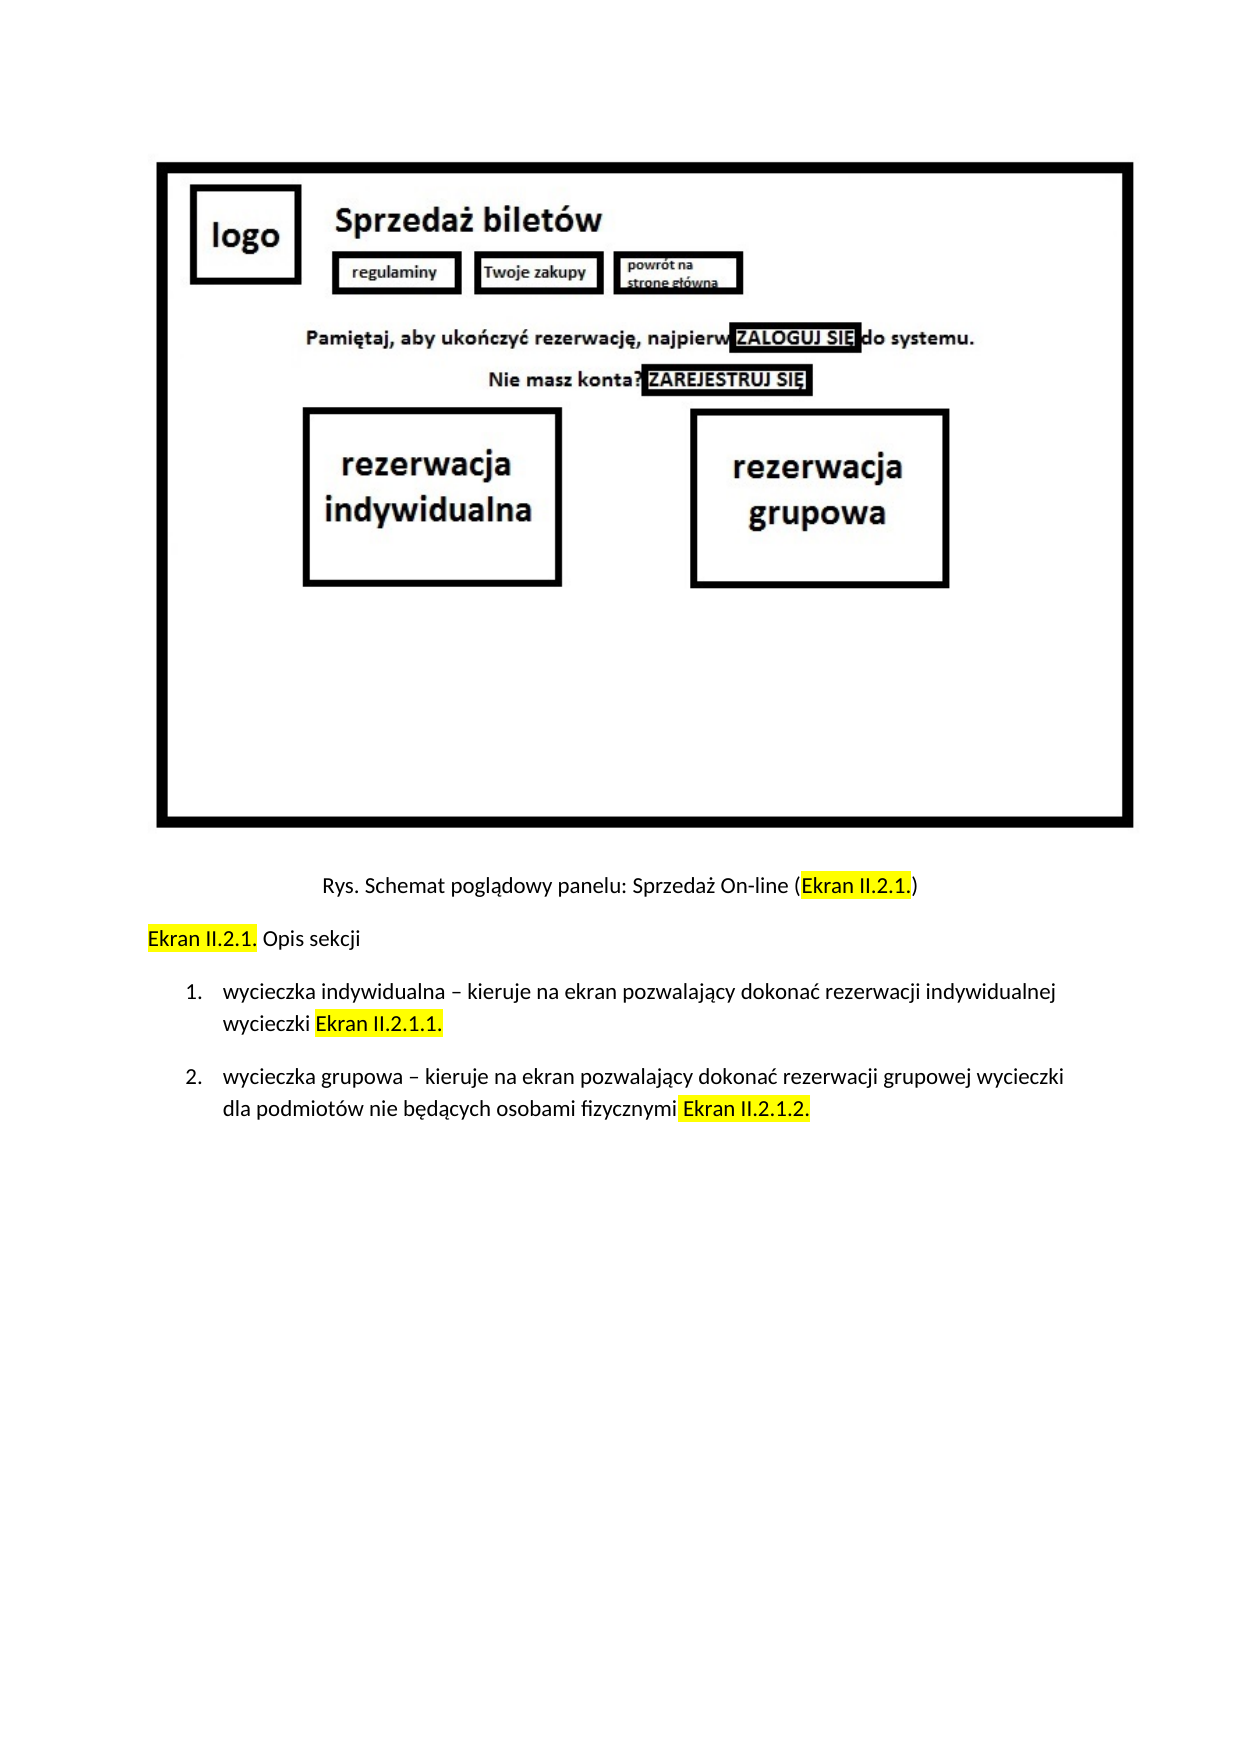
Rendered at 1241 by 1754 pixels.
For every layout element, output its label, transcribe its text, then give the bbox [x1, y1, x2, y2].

list wycieczka indywidualna – kieruje na ekran pozwalający dokonać rezerwacji indywidualnej wycieczki Ekran II.2.1.1. [185, 977, 1093, 1037]
list wycieczka grupowa – kieruje na ekran pozwalający dokonać rezerwacji grupowej wycieczki dla podmiotów nie będących osobami fizycznymi Ekran II.2.1.2. [185, 1062, 1093, 1122]
text Rys. Schemat poglądowy panelu: Sprzedaż On-line (Ekran II.2.1.) [148, 871, 1093, 899]
text Ekran II.2.1. Opis sekcji [148, 924, 1093, 952]
